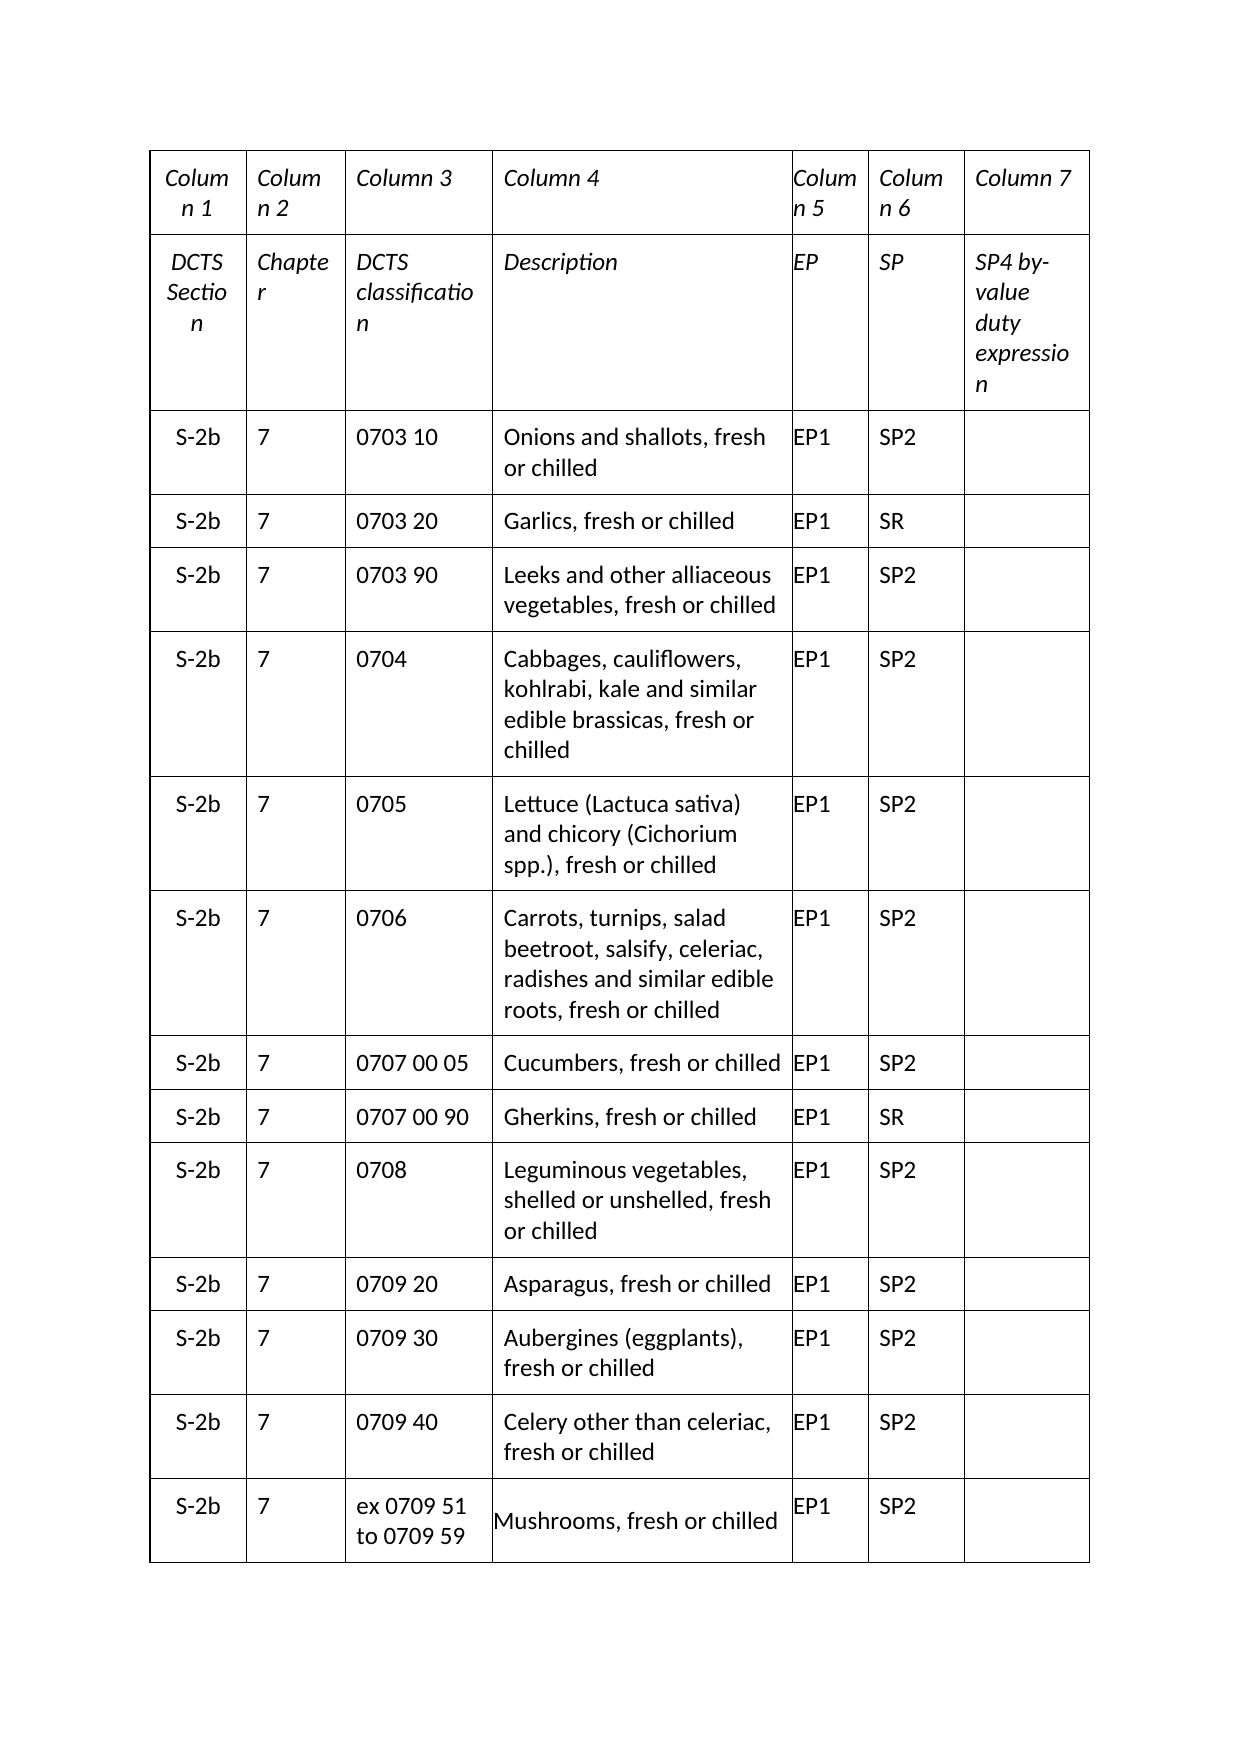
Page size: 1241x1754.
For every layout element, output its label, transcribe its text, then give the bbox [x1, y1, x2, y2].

table_cell Chapter [247, 235, 345, 409]
table_cell SP2 [869, 1036, 964, 1089]
table_cell S-2b [151, 632, 246, 776]
table_cell EP1 [793, 1479, 868, 1562]
table_cell S-2b [151, 777, 246, 890]
table_cell SP2 [869, 1258, 964, 1310]
table_cell 7 [247, 1036, 345, 1089]
table_cell 7 [247, 1258, 345, 1310]
table_cell Cucumbers, fresh or chilled [493, 1036, 792, 1089]
table_cell SP4 by-value duty expression [965, 235, 1089, 409]
table_cell [965, 777, 1089, 890]
table_cell 0705 [346, 777, 492, 890]
table_cell S-2b [151, 548, 246, 631]
table_cell EP1 [793, 1143, 868, 1257]
table_header Column 4 [493, 151, 792, 234]
table_cell SP2 [869, 1311, 964, 1394]
table_cell Lettuce (Lactuca sativa) and chicory (Cichorium spp.), fresh or chilled [493, 777, 792, 890]
table_cell 0706 [346, 891, 492, 1035]
table_cell SP2 [869, 777, 964, 890]
table_cell EP1 [793, 1311, 868, 1394]
table_cell EP [793, 235, 868, 409]
table_cell 7 [247, 1143, 345, 1257]
table_cell 0708 [346, 1143, 492, 1257]
table_cell Carrots, turnips, salad beetroot, salsify, celeriac, radishes and similar edible roots, fresh or chilled [493, 891, 792, 1035]
table_cell SP2 [869, 411, 964, 493]
table_header Column 7 [965, 151, 1089, 234]
table_cell 7 [247, 548, 345, 631]
table_cell 0709 30 [346, 1311, 492, 1394]
table_cell 7 [247, 411, 345, 493]
table_header Column 2 [247, 151, 345, 234]
table_cell 7 [247, 495, 345, 547]
table_cell [965, 1090, 1089, 1142]
table_cell [965, 891, 1089, 1035]
table_cell EP1 [793, 495, 868, 547]
table_cell [965, 495, 1089, 547]
table_cell S-2b [151, 1090, 246, 1142]
table_cell 0703 20 [346, 495, 492, 547]
table_cell Garlics, fresh or chilled [493, 495, 792, 547]
table_cell [965, 1395, 1089, 1478]
table_cell SP2 [869, 1479, 964, 1562]
table_cell [965, 1036, 1089, 1089]
table_cell EP1 [793, 1258, 868, 1310]
table_cell Asparagus, fresh or chilled [493, 1258, 792, 1310]
table_cell 7 [247, 777, 345, 890]
table_cell Celery other than celeriac, fresh or chilled [493, 1395, 792, 1478]
table_cell EP1 [793, 777, 868, 890]
table_cell EP1 [793, 1036, 868, 1089]
table_cell EP1 [793, 548, 868, 631]
table_cell 0707 00 90 [346, 1090, 492, 1142]
table_cell EP1 [793, 411, 868, 493]
table_cell SP2 [869, 1143, 964, 1257]
table_cell S-2b [151, 1143, 246, 1257]
table_cell S-2b [151, 891, 246, 1035]
table_cell S-2b [151, 1258, 246, 1310]
table_header Column 6 [869, 151, 964, 234]
table_cell DCTS classification [346, 235, 492, 409]
table_cell Gherkins, fresh or chilled [493, 1090, 792, 1142]
table_cell [965, 1311, 1089, 1394]
table_cell 0704 [346, 632, 492, 776]
table_cell Leguminous vegetables, shelled or unshelled, fresh or chilled [493, 1143, 792, 1257]
table_cell SR [869, 1090, 964, 1142]
table_cell 7 [247, 632, 345, 776]
table_cell SP2 [869, 891, 964, 1035]
table_cell EP1 [793, 1090, 868, 1142]
table_cell [965, 548, 1089, 631]
table_cell 0709 20 [346, 1258, 492, 1310]
table_cell SP2 [869, 1395, 964, 1478]
table_cell 7 [247, 1395, 345, 1478]
table_cell S-2b [151, 1479, 246, 1562]
table_cell S-2b [151, 495, 246, 547]
table_cell SP [869, 235, 964, 409]
table_header Column 5 [793, 151, 868, 234]
table_cell S-2b [151, 1395, 246, 1478]
table_cell Aubergines (eggplants), fresh or chilled [493, 1311, 792, 1394]
table_cell Leeks and other alliaceous vegetables, fresh or chilled [493, 548, 792, 631]
table_cell 7 [247, 1090, 345, 1142]
table_header Column 1 [151, 151, 246, 234]
table_cell 7 [247, 1479, 345, 1562]
table_cell 7 [247, 891, 345, 1035]
table_cell [965, 411, 1089, 493]
table_cell EP1 [793, 891, 868, 1035]
table_cell 0703 90 [346, 548, 492, 631]
table_cell S-2b [151, 1036, 246, 1089]
table_cell [965, 632, 1089, 776]
table_cell DCTS Section [151, 235, 246, 409]
table_cell [965, 1143, 1089, 1257]
table_cell EP1 [793, 632, 868, 776]
table_cell S-2b [151, 1311, 246, 1394]
table_cell Description [493, 235, 792, 409]
table_cell 0709 40 [346, 1395, 492, 1478]
table_cell 7 [247, 1311, 345, 1394]
table_cell [965, 1258, 1089, 1310]
table_cell 0703 10 [346, 411, 492, 493]
table_cell SP2 [869, 548, 964, 631]
table_cell Onions and shallots, fresh or chilled [493, 411, 792, 493]
table_cell [965, 1479, 1089, 1562]
table_cell Mushrooms, fresh or chilled [493, 1479, 792, 1562]
table_cell EP1 [793, 1395, 868, 1478]
table_cell S-2b [151, 411, 246, 493]
table_cell SR [869, 495, 964, 547]
table_cell Cabbages, cauliflowers, kohlrabi, kale and similar edible brassicas, fresh or chilled [493, 632, 792, 776]
table_cell 0707 00 05 [346, 1036, 492, 1089]
table_cell SP2 [869, 632, 964, 776]
table_header Column 3 [346, 151, 492, 234]
table_cell ex 0709 51 to 0709 59 [346, 1479, 492, 1562]
